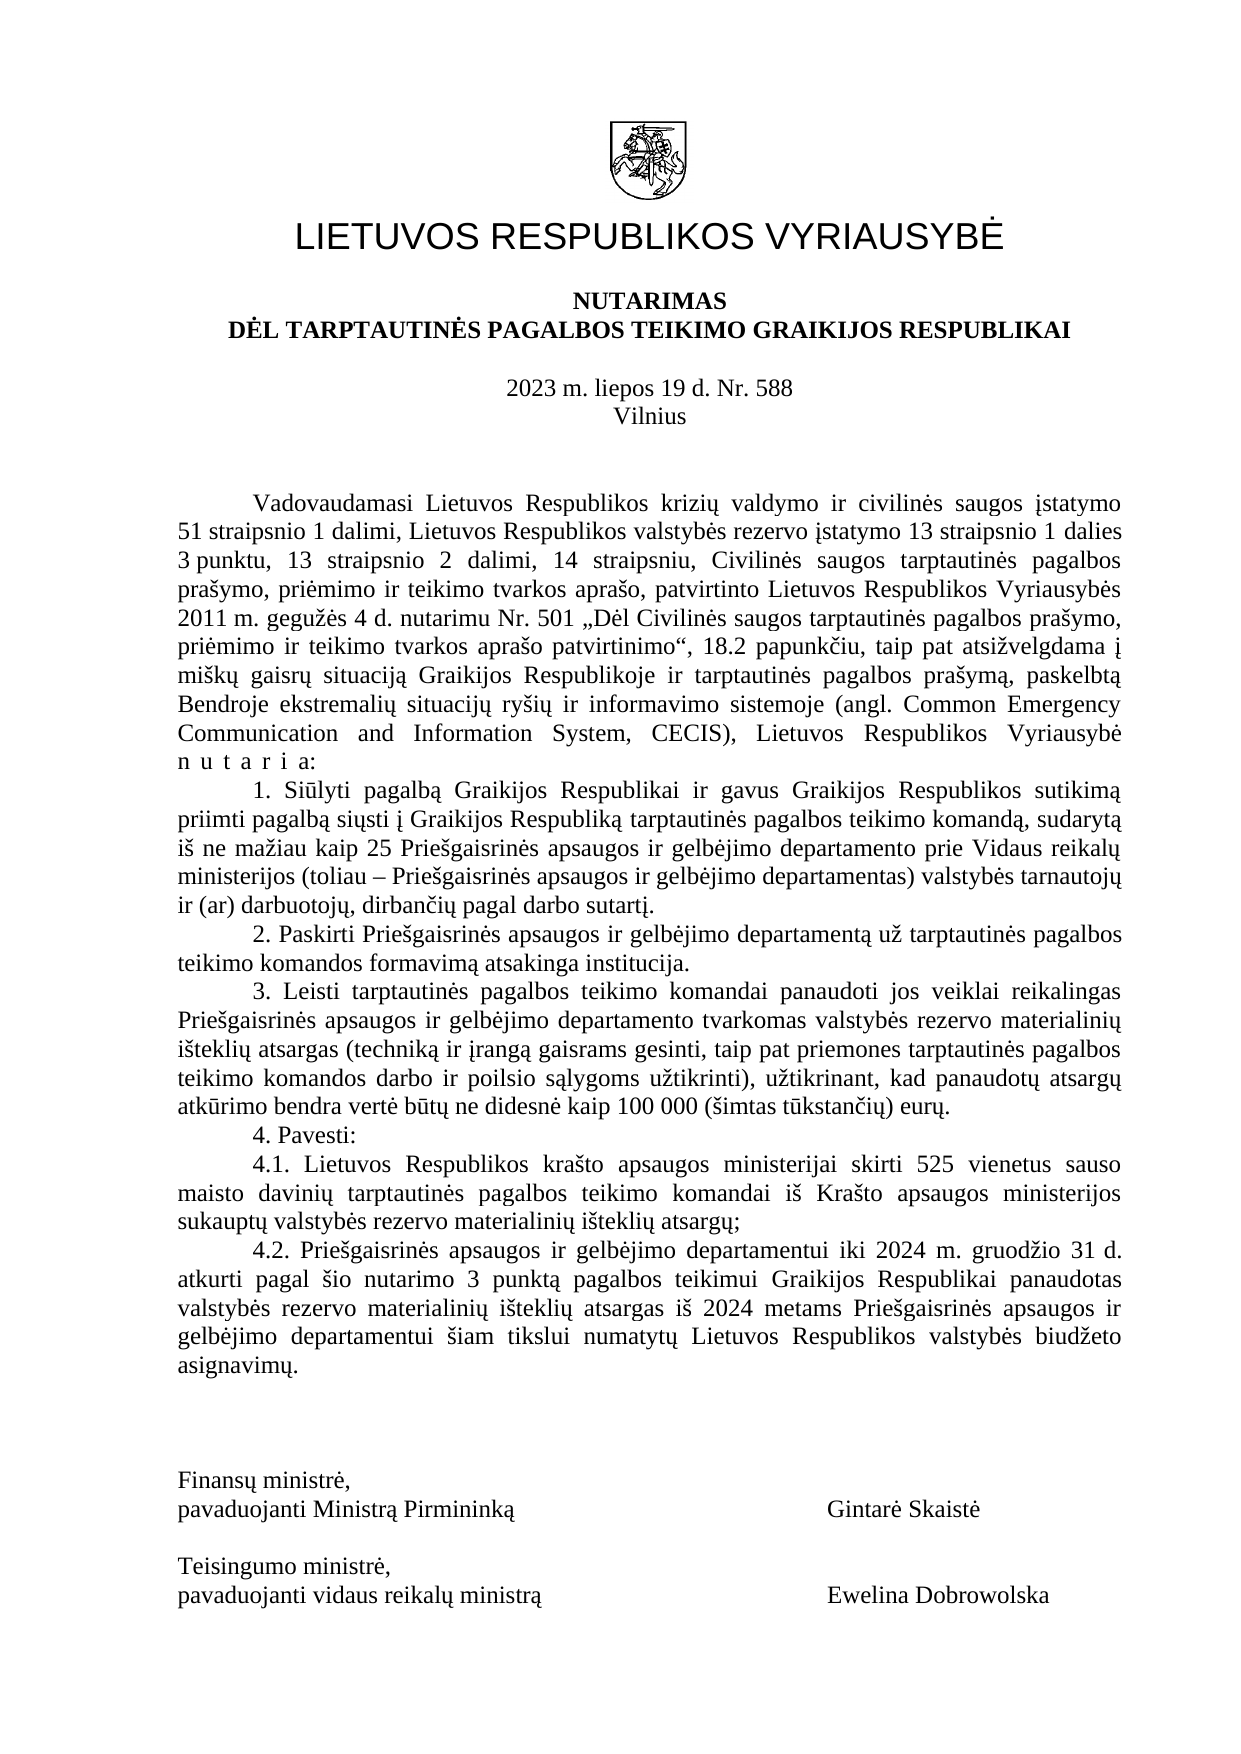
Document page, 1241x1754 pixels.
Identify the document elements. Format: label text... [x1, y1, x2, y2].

text 4. Pavesti: [177, 1120, 1122, 1149]
text pavaduojanti Ministrą Pirmininką Gintarė Skaistė [177, 1494, 1122, 1523]
text 4.2. Priešgaisrinės apsaugos ir gelbėjimo departamentui iki 2024 m. gruodžio 31 d. atkurti pagal šio nutarimo 3 punktą pagalbos teikimui Graikijos Respublikai panaudotas valstybės rezervo materialinių išteklių atsargas iš 2024 metams Priešgaisrinės apsaugos ir gelbėjimo departamentui šiam tikslui numatytų Lietuvos Respublikos valstybės biudžeto asignavimų. [177, 1235, 1122, 1379]
text Teisingumo ministrė, [177, 1551, 1122, 1580]
text 3. Leisti tarptautinės pagalbos teikimo komandai panaudoti jos veiklai reikalingas Priešgaisrinės apsaugos ir gelbėjimo departamento tvarkomas valstybės rezervo materialinių išteklių atsargas (techniką ir įrangą gaisrams gesinti, taip pat priemones tarptautinės pagalbos teikimo komandos darbo ir poilsio sąlygoms užtikrinti), užtikrinant, kad panaudotų atsargų atkūrimo bendra vertė būtų ne didesnė kaip 100 000 (šimtas tūkstančių) eurų. [177, 976, 1122, 1120]
text 1. Siūlyti pagalbą Graikijos Respublikai ir gavus Graikijos Respublikos sutikimą priimti pagalbą siųsti į Graikijos Respubliką tarptautinės pagalbos teikimo komandą, sudarytą iš ne mažiau kaip 25 Priešgaisrinės apsaugos ir gelbėjimo departamento prie Vidaus reikalų ministerijos (toliau – Priešgaisrinės apsaugos ir gelbėjimo departamentas) valstybės tarnautojų ir (ar) darbuotojų, dirbančių pagal darbo sutartį. [177, 775, 1122, 919]
text Vadovaudamasi Lietuvos Respublikos krizių valdymo ir civilinės saugos įstatymo 51 straipsnio 1 dalimi, Lietuvos Respublikos valstybės rezervo įstatymo 13 straipsnio 1 dalies 3 punktu, 13 straipsnio 2 dalimi, 14 straipsniu, Civilinės saugos tarptautinės pagalbos prašymo, priėmimo ir teikimo tvarkos aprašo, patvirtinto Lietuvos Respublikos Vyriausybės 2011 m. gegužės 4 d. nutarimu Nr. 501 „Dėl Civilinės saugos tarptautinės pagalbos prašymo, priėmimo ir teikimo tvarkos aprašo patvirtinimo“, 18.2 papunkčiu, taip pat atsižvelgdama į miškų gaisrų situaciją Graikijos Respublikoje ir tarptautinės pagalbos prašymą, paskelbtą Bendroje ekstremalių situacijų ryšių ir informavimo sistemoje (angl. Common Emergency Communication and Information System, CECIS), Lietuvos Respublikos Vyriausybė nutaria: [177, 488, 1122, 775]
text 2023 m. liepos 19 d. Nr. 588 [177, 373, 1122, 401]
text DĖL TARPTAUTINĖS PAGALBOS TEIKIMO GRAIKIJOS RESPUBLIKAI [177, 315, 1122, 344]
text nutarimas [177, 286, 1122, 315]
text Lietuvos Respublikos Vyriausybė [177, 214, 1122, 258]
text Finansų ministrė, [177, 1465, 1122, 1494]
text Vilnius [177, 401, 1122, 430]
text 4.1. Lietuvos Respublikos krašto apsaugos ministerijai skirti 525 vienetus sauso maisto davinių tarptautinės pagalbos teikimo komandai iš Krašto apsaugos ministerijos sukauptų valstybės rezervo materialinių išteklių atsargų; [177, 1149, 1122, 1235]
text 2. Paskirti Priešgaisrinės apsaugos ir gelbėjimo departamentą už tarptautinės pagalbos teikimo komandos formavimą atsakinga institucija. [177, 919, 1122, 976]
text pavaduojanti vidaus reikalų ministrą Ewelina Dobrowolska [177, 1580, 1122, 1609]
